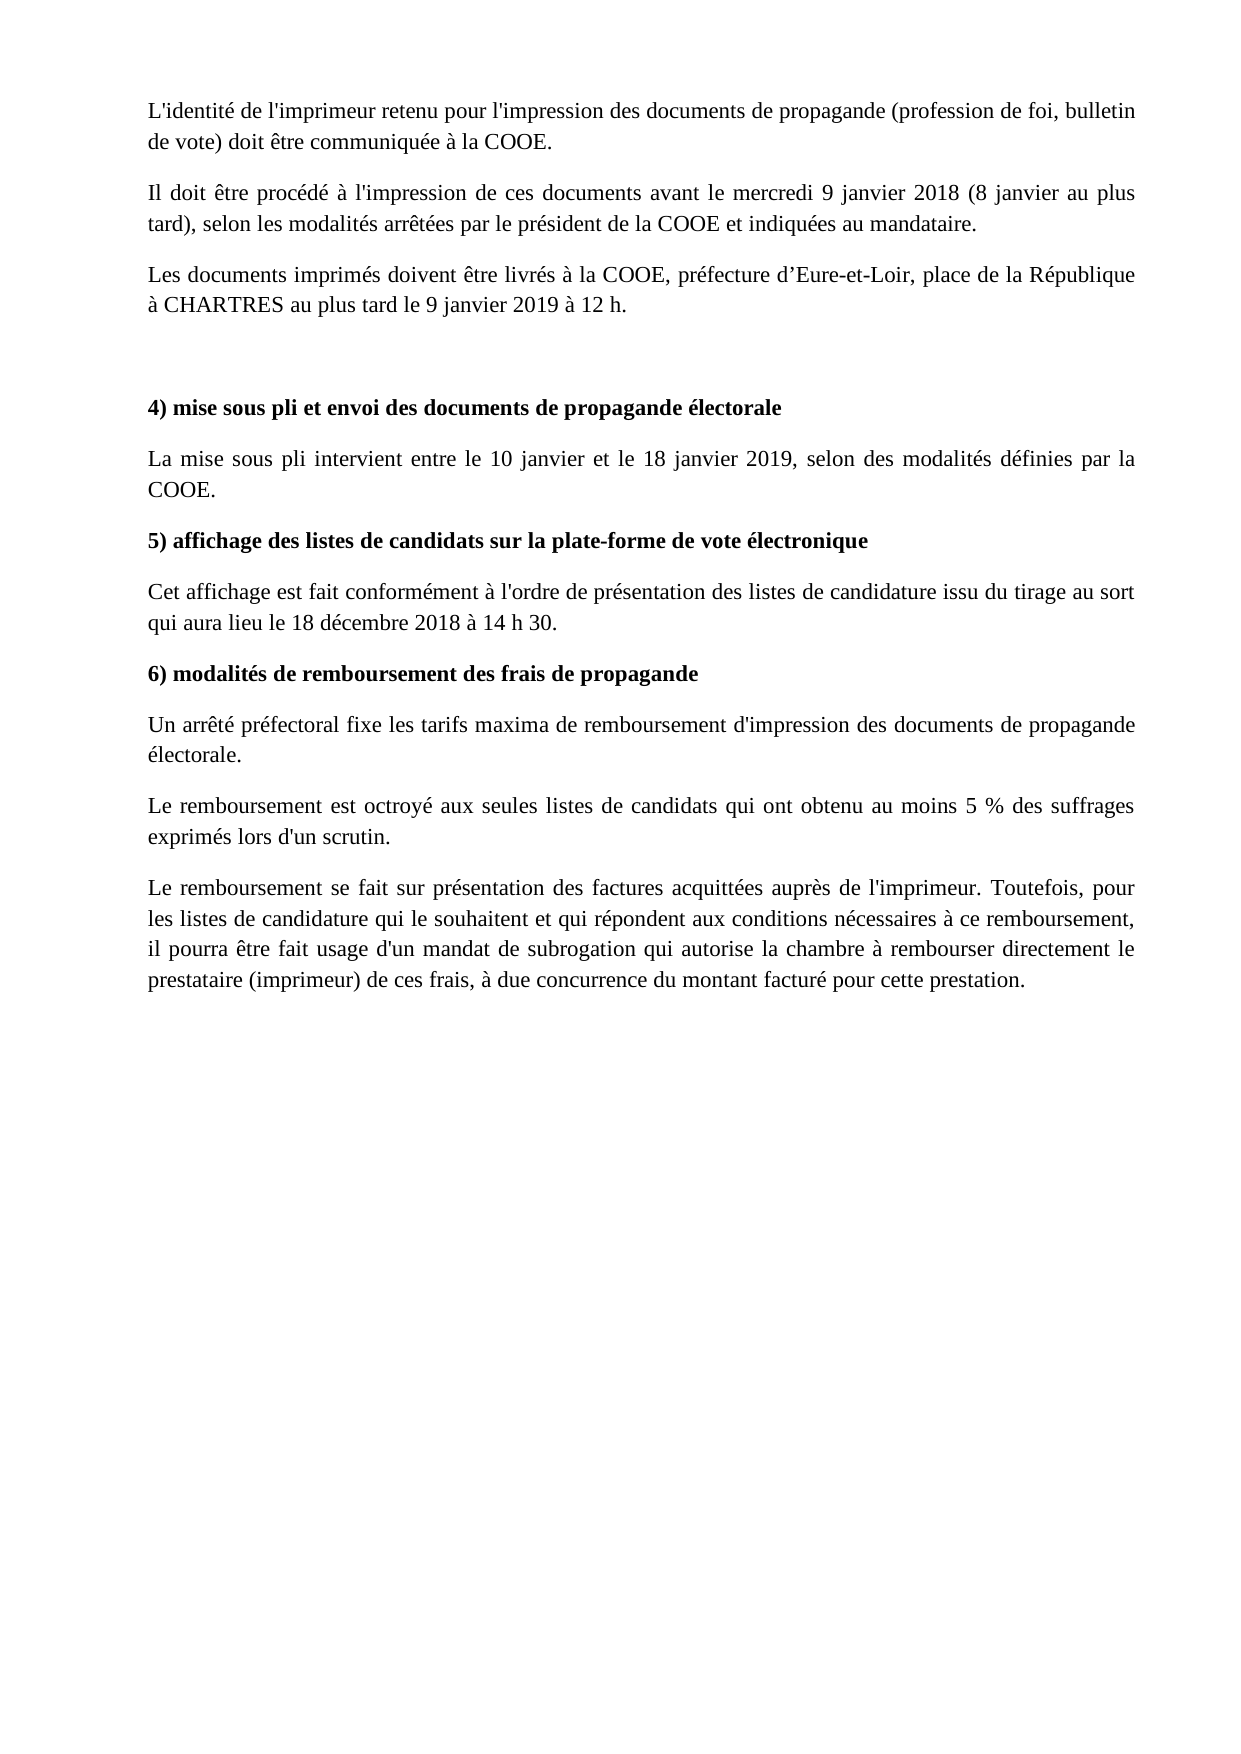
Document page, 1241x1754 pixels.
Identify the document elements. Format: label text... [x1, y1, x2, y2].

text 4) mise sous pli et envoi des documents de propagande électorale [148, 394, 1137, 421]
text Le remboursement est octroyé aux seules listes de candidats qui ont obtenu au moins 5 % des suffrages exprimés lors d'un scrutin. [148, 792, 1137, 849]
text Il doit être procédé à l'impression de ces documents avant le mercredi 9 janvier 2018 (8 janvier au plus tard), selon les modalités arrêtées par le président de la COOE et indiquées au mandataire. [148, 179, 1137, 236]
text Le remboursement se fait sur présentation des factures acquittées auprès de l'imprimeur. Toutefois, pour les listes de candidature qui le souhaitent et qui répondent aux conditions nécessaires à ce remboursement, il pourra être fait usage d'un mandat de subrogation qui autorise la chambre à rembourser directement le prestataire (imprimeur) de ces frais, à due concurrence du montant facturé pour cette prestation. [148, 874, 1137, 992]
text Les documents imprimés doivent être livrés à la COOE, préfecture d’Eure-et-Loir, place de la République à CHARTRES au plus tard le 9 janvier 2019 à 12 h. [148, 261, 1137, 318]
text 6) modalités de remboursement des frais de propagande [148, 659, 1137, 686]
text 5) affichage des listes de candidats sur la plate-forme de vote électronique [148, 527, 1137, 553]
text Cet affichage est fait conformément à l'ordre de présentation des listes de candidature issu du tirage au sort qui aura lieu le 18 décembre 2018 à 14 h 30. [148, 578, 1137, 635]
text Un arrêté préfectoral fixe les tarifs maxima de remboursement d'impression des documents de propagande électorale. [148, 711, 1137, 768]
text La mise sous pli intervient entre le 10 janvier et le 18 janvier 2019, selon des modalités définies par la COOE. [148, 445, 1137, 502]
text L'identité de l'imprimeur retenu pour l'impression des documents de propagande (profession de foi, bulletin de vote) doit être communiquée à la COOE. [148, 97, 1137, 154]
